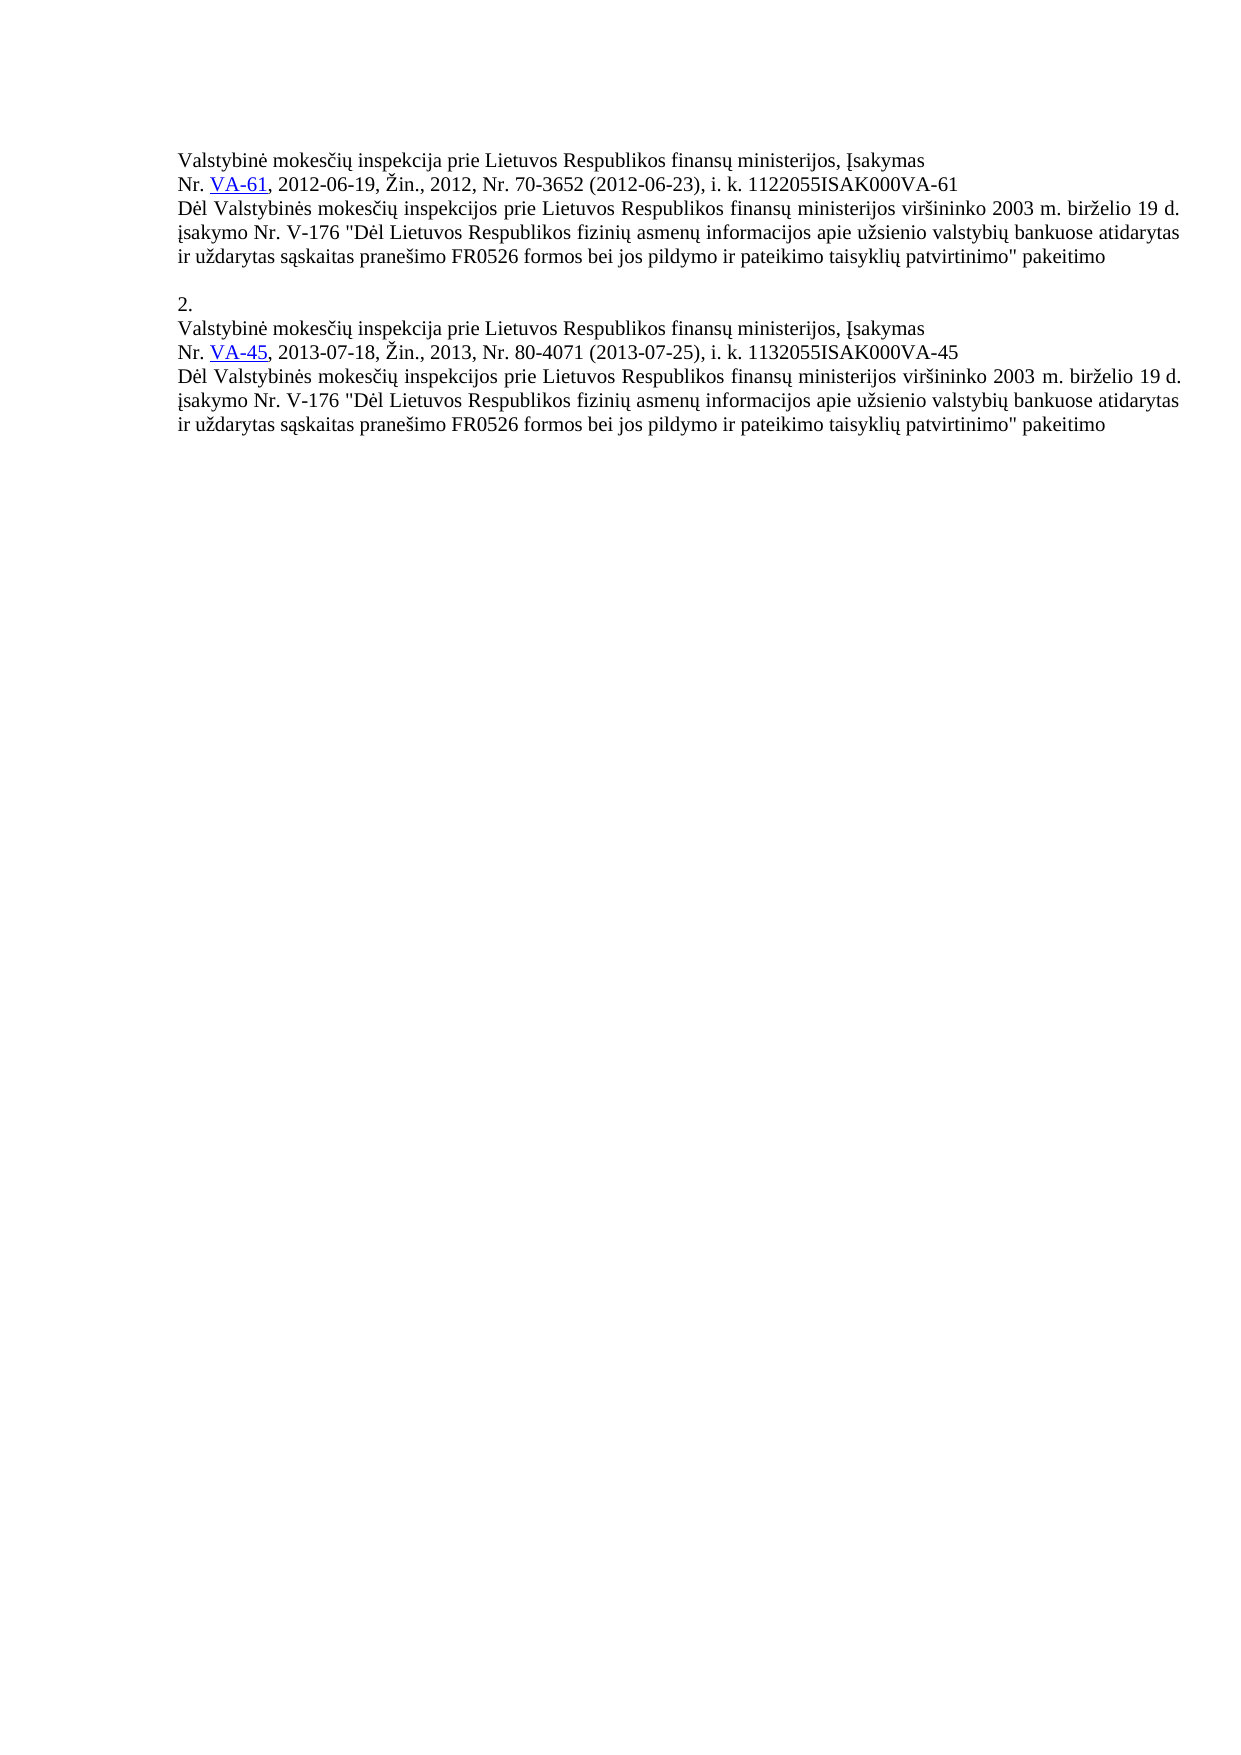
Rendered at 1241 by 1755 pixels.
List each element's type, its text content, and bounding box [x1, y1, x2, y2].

text Valstybinė mokesčių inspekcija prie Lietuvos Respublikos finansų ministerijos, Įsakymas [177, 316, 1181, 340]
text Valstybinė mokesčių inspekcija prie Lietuvos Respublikos finansų ministerijos, Įsakymas [177, 148, 1181, 172]
text Dėl Valstybinės mokesčių inspekcijos prie Lietuvos Respublikos finansų ministerijos viršininko 2003 m. birželio 19 d. įsakymo Nr. V-176 "Dėl Lietuvos Respublikos fizinių asmenų informacijos apie užsienio valstybių bankuose atidarytas ir uždarytas sąskaitas pranešimo FR0526 formos bei jos pildymo ir pateikimo taisyklių patvirtinimo" pakeitimo [177, 364, 1181, 436]
text Nr. VA-45, 2013-07-18, Žin., 2013, Nr. 80-4071 (2013-07-25), i. k. 1132055ISAK000VA-45 [177, 340, 1181, 364]
text 2. [177, 292, 1181, 316]
text Dėl Valstybinės mokesčių inspekcijos prie Lietuvos Respublikos finansų ministerijos viršininko 2003 m. birželio 19 d. įsakymo Nr. V-176 "Dėl Lietuvos Respublikos fizinių asmenų informacijos apie užsienio valstybių bankuose atidarytas ir uždarytas sąskaitas pranešimo FR0526 formos bei jos pildymo ir pateikimo taisyklių patvirtinimo" pakeitimo [177, 196, 1181, 268]
text Nr. VA-61, 2012-06-19, Žin., 2012, Nr. 70-3652 (2012-06-23), i. k. 1122055ISAK000VA-61 [177, 172, 1181, 196]
